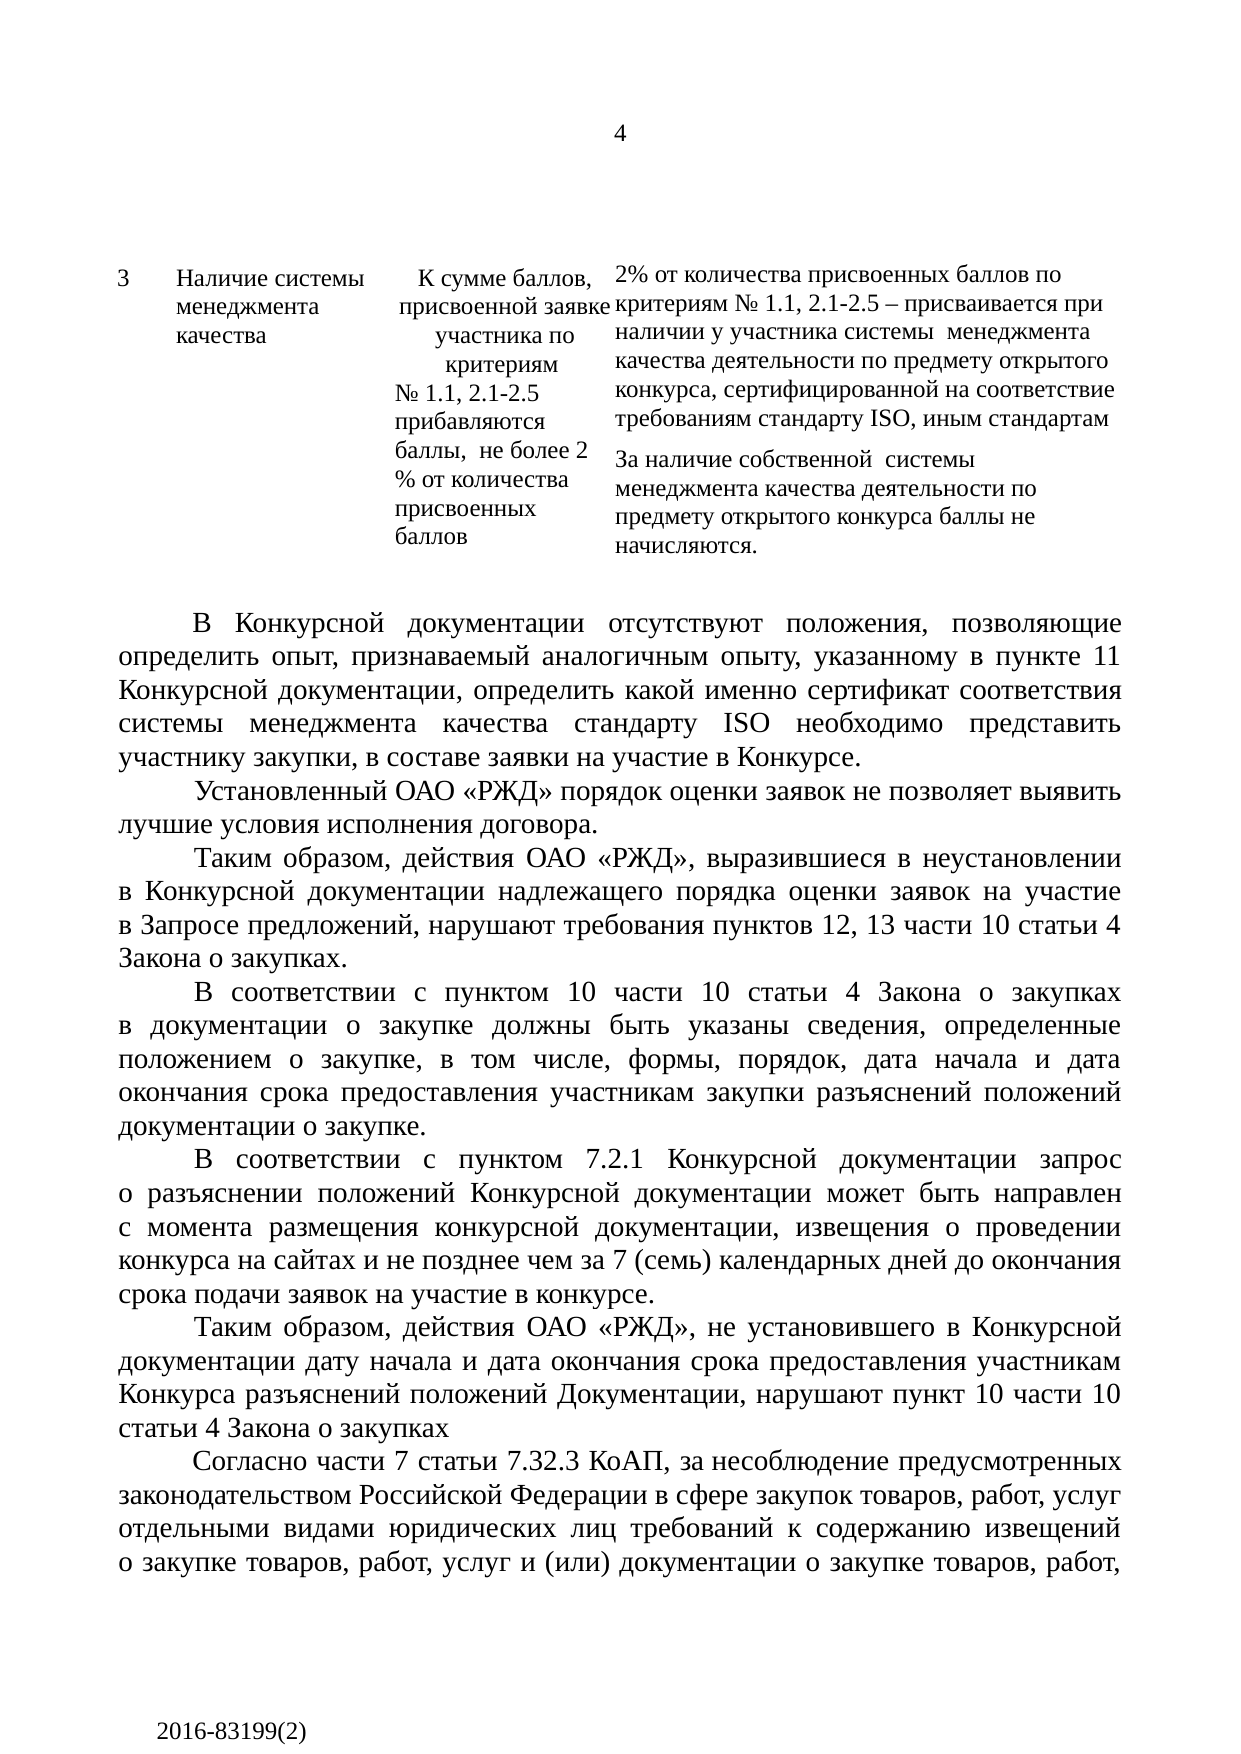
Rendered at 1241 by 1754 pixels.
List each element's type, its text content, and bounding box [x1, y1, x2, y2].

text Установленный ОАО «РЖД» порядок оценки заявок не позволяет выявить лучшие условия исполнения договора. [118, 773, 1122, 840]
text Таким образом, действия ОАО «РЖД», выразившиеся в неустановлении в Конкурсной документации надлежащего порядка оценки заявок на участие в Запросе предложений, нарушают требования пунктов 12, 13 части 10 статьи 4 Закона о закупках. [118, 840, 1122, 974]
table_cell 3 [117, 176, 176, 571]
text В Конкурсной документации отсутствуют положения, позволяющие определить опыт, признаваемый аналогичным опыту, указанному в пункте 11 Конкурсной документации, определить какой именно сертификат соответствия системы менеджмента качества стандарту ISO необходимо представить участнику закупки, в составе заявки на участие в Конкурсе. [118, 605, 1122, 773]
table_cell К сумме баллов, присвоенной заявке участника по критериям № 1.1, 2.1-2.5 прибавляются баллы, не более 2 % от количества присвоенных баллов [395, 176, 615, 571]
table_cell 2% от количества присвоенных баллов по критериям № 1.1, 2.1-2.5 – присваивается при наличии у участника системы менеджмента качества деятельности по предмету открытого конкурса, сертифицированной на соответствие требованиям стандарту ISO, иным стандартам За наличие собственной системы менеджмента качества деятельности по предмету открытого конкурса баллы не начисляются. [615, 176, 1122, 571]
text В соответствии с пунктом 7.2.1 Конкурсной документации запрос о разъяснении положений Конкурсной документации может быть направлен с момента размещения конкурсной документации, извещения о проведении конкурса на сайтах и не позднее чем за 7 (семь) календарных дней до окончания срока подачи заявок на участие в конкурсе. [118, 1142, 1122, 1309]
text Согласно части 7 статьи 7.32.3 КоАП, за несоблюдение предусмотренных законодательством Российской Федерации в сфере закупок товаров, работ, услуг отдельными видами юридических лиц требований к содержанию извещений о закупке товаров, работ, услуг и (или) документации о закупке товаров, работ, [118, 1443, 1122, 1578]
table_cell Наличие системы менеджмента качества [176, 176, 394, 571]
text В соответствии с пунктом 10 части 10 статьи 4 Закона о закупках в документации о закупке должны быть указаны сведения, определенные положением о закупке, в том числе, формы, порядок, дата начала и дата окончания срока предоставления участникам закупки разъяснений положений документации о закупке. [118, 974, 1122, 1142]
text Таким образом, действия ОАО «РЖД», не установившего в Конкурсной документации дату начала и дата окончания срока предоставления участникам Конкурса разъяснений положений Документации, нарушают пункт 10 части 10 статьи 4 Закона о закупках [118, 1309, 1122, 1443]
